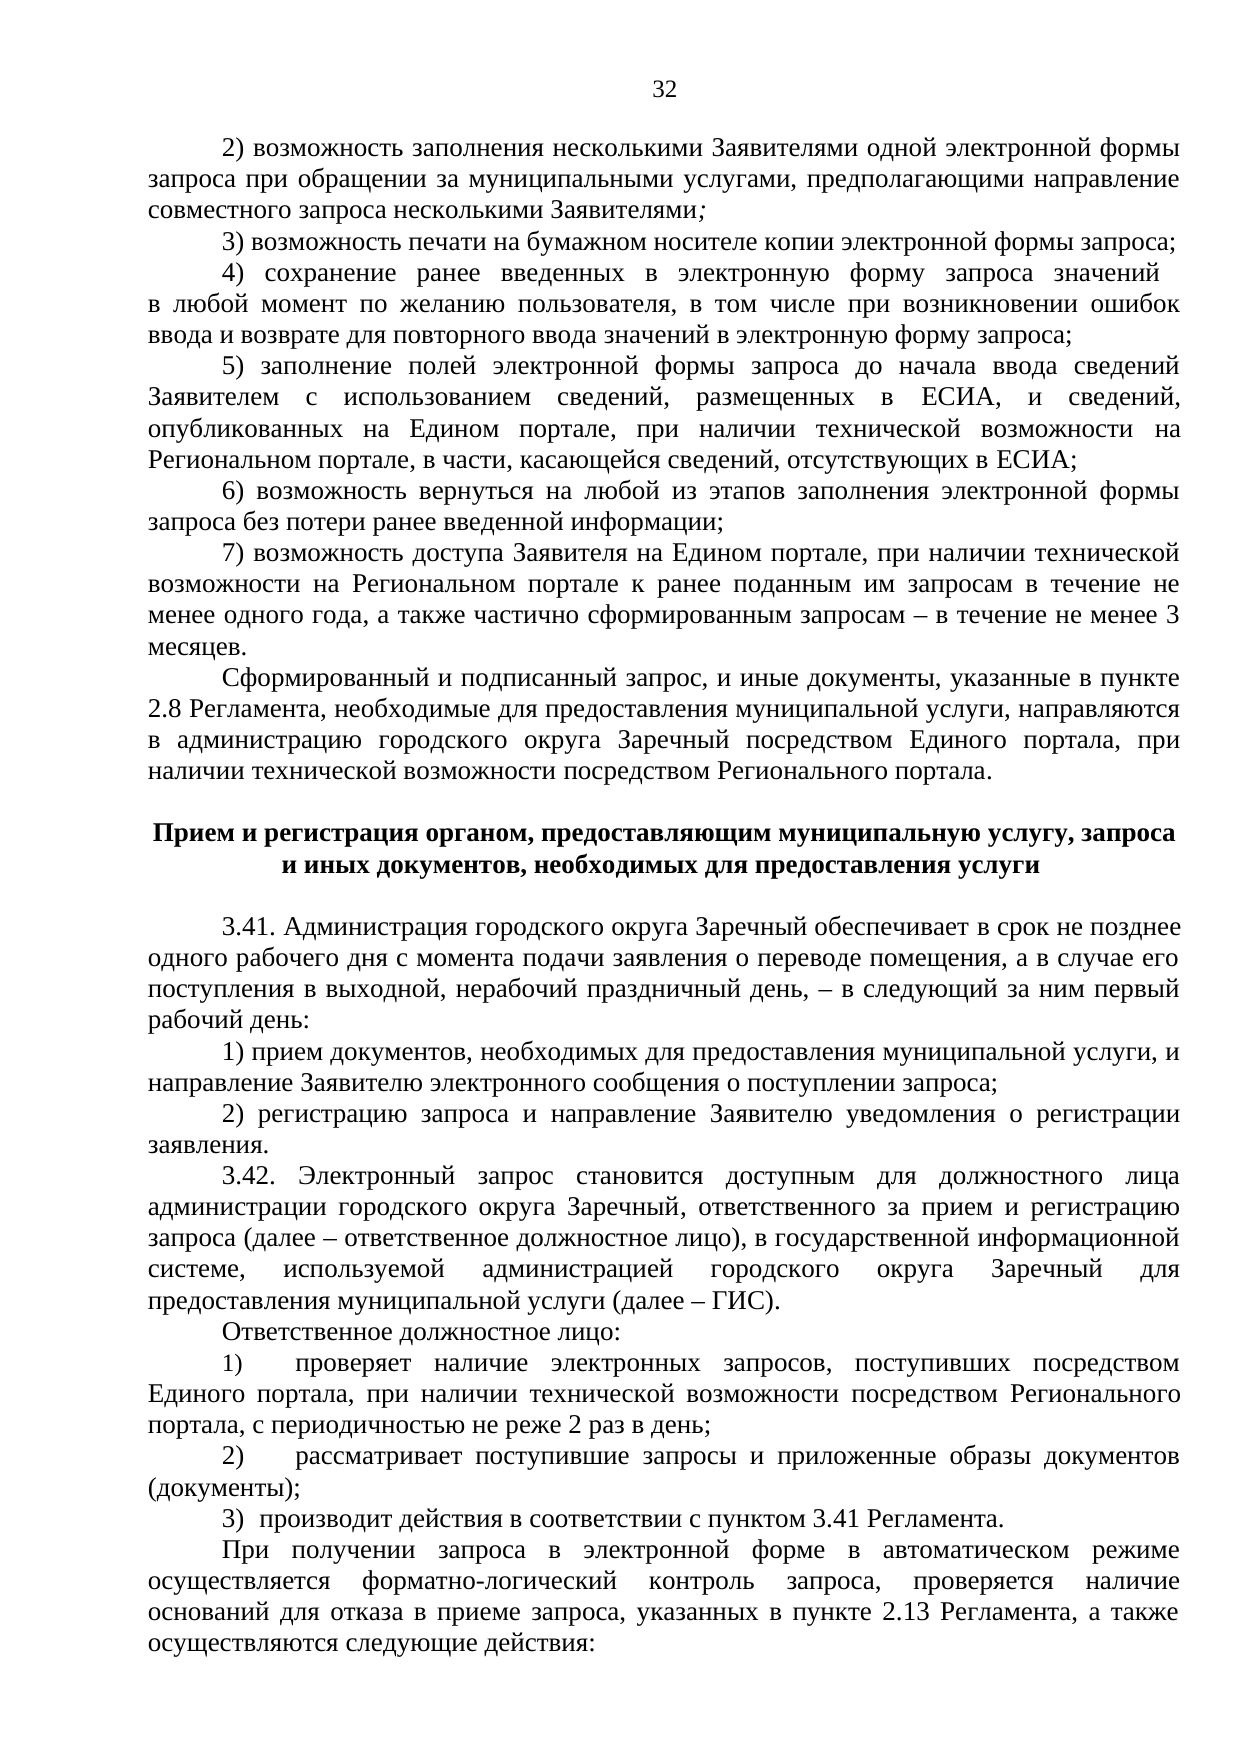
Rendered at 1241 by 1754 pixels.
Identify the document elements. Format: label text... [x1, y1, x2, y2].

text 7) возможность доступа Заявителя на Едином портале, при наличии технической возможности на Региональном портале к ранее поданным им запросам в течение не менее одного года, а также частично сформированным запросам – в течение не менее 3 месяцев. [148, 536, 1181, 661]
list производит действия в соответствии с пунктом 3.41 Регламента. [222, 1502, 1181, 1533]
text 6) возможность вернуться на любой из этапов заполнения электронной формы запроса без потери ранее введенной информации; [148, 474, 1181, 536]
text 2) регистрацию запроса и направление Заявителю уведомления о регистрации заявления. [148, 1097, 1181, 1159]
list рассматривает поступившие запросы и приложенные образы документов (документы); [148, 1439, 1181, 1502]
text При получении запроса в электронной форме в автоматическом режиме осуществляется форматно-логический контроль запроса, проверяется наличие оснований для отказа в приеме запроса, указанных в пункте 2.13 Регламента, а также осуществляются следующие действия: [148, 1533, 1181, 1657]
text 3.41. Администрация городского округа Заречный обеспечивает в срок не позднее одного рабочего дня с момента подачи заявления о переводе помещения, а в случае его поступления в выходной, нерабочий праздничный день, – в следующий за ним первый рабочий день: [148, 910, 1181, 1034]
text Прием и регистрация органом, предоставляющим муниципальную услугу, запроса и иных документов, необходимых для предоставления услуги [148, 817, 1181, 879]
text 3) возможность печати на бумажном носителе копии электронной формы запроса; [148, 225, 1181, 256]
text Ответственное должностное лицо: [148, 1315, 1181, 1346]
text 2) возможность заполнения несколькими Заявителями одной электронной формы запроса при обращении за муниципальными услугами, предполагающими направление совместного запроса несколькими Заявителями; [148, 131, 1181, 225]
text 5) заполнение полей электронной формы запроса до начала ввода сведений Заявителем с использованием сведений, размещенных в ЕСИА, и сведений, опубликованных на Едином портале, при наличии технической возможности на Региональном портале, в части, касающейся сведений, отсутствующих в ЕСИА; [148, 349, 1181, 474]
text 4) сохранение ранее введенных в электронную форму запроса значений в любой момент по желанию пользователя, в том числе при возникновении ошибок ввода и возврате для повторного ввода значений в электронную форму запроса; [148, 256, 1181, 349]
text 3.42. Электронный запрос становится доступным для должностного лица администрации городского округа Заречный, ответственного за прием и регистрацию запроса (далее – ответственное должностное лицо), в государственной информационной системе, используемой администрацией городского округа Заречный для предоставления муниципальной услуги (далее – ГИС). [148, 1159, 1181, 1315]
text 1) прием документов, необходимых для предоставления муниципальной услуги, и направление Заявителю электронного сообщения о поступлении запроса; [148, 1034, 1181, 1097]
text Сформированный и подписанный запрос, и иные документы, указанные в пункте 2.8 Регламента, необходимые для предоставления муниципальной услуги, направляются в администрацию городского округа Заречный посредством Единого портала, при наличии технической возможности посредством Регионального портала. [148, 661, 1181, 785]
list проверяет наличие электронных запросов, поступивших посредством Единого портала, при наличии технической возможности посредством Регионального портала, с периодичностью не реже 2 раз в день; [148, 1346, 1181, 1439]
